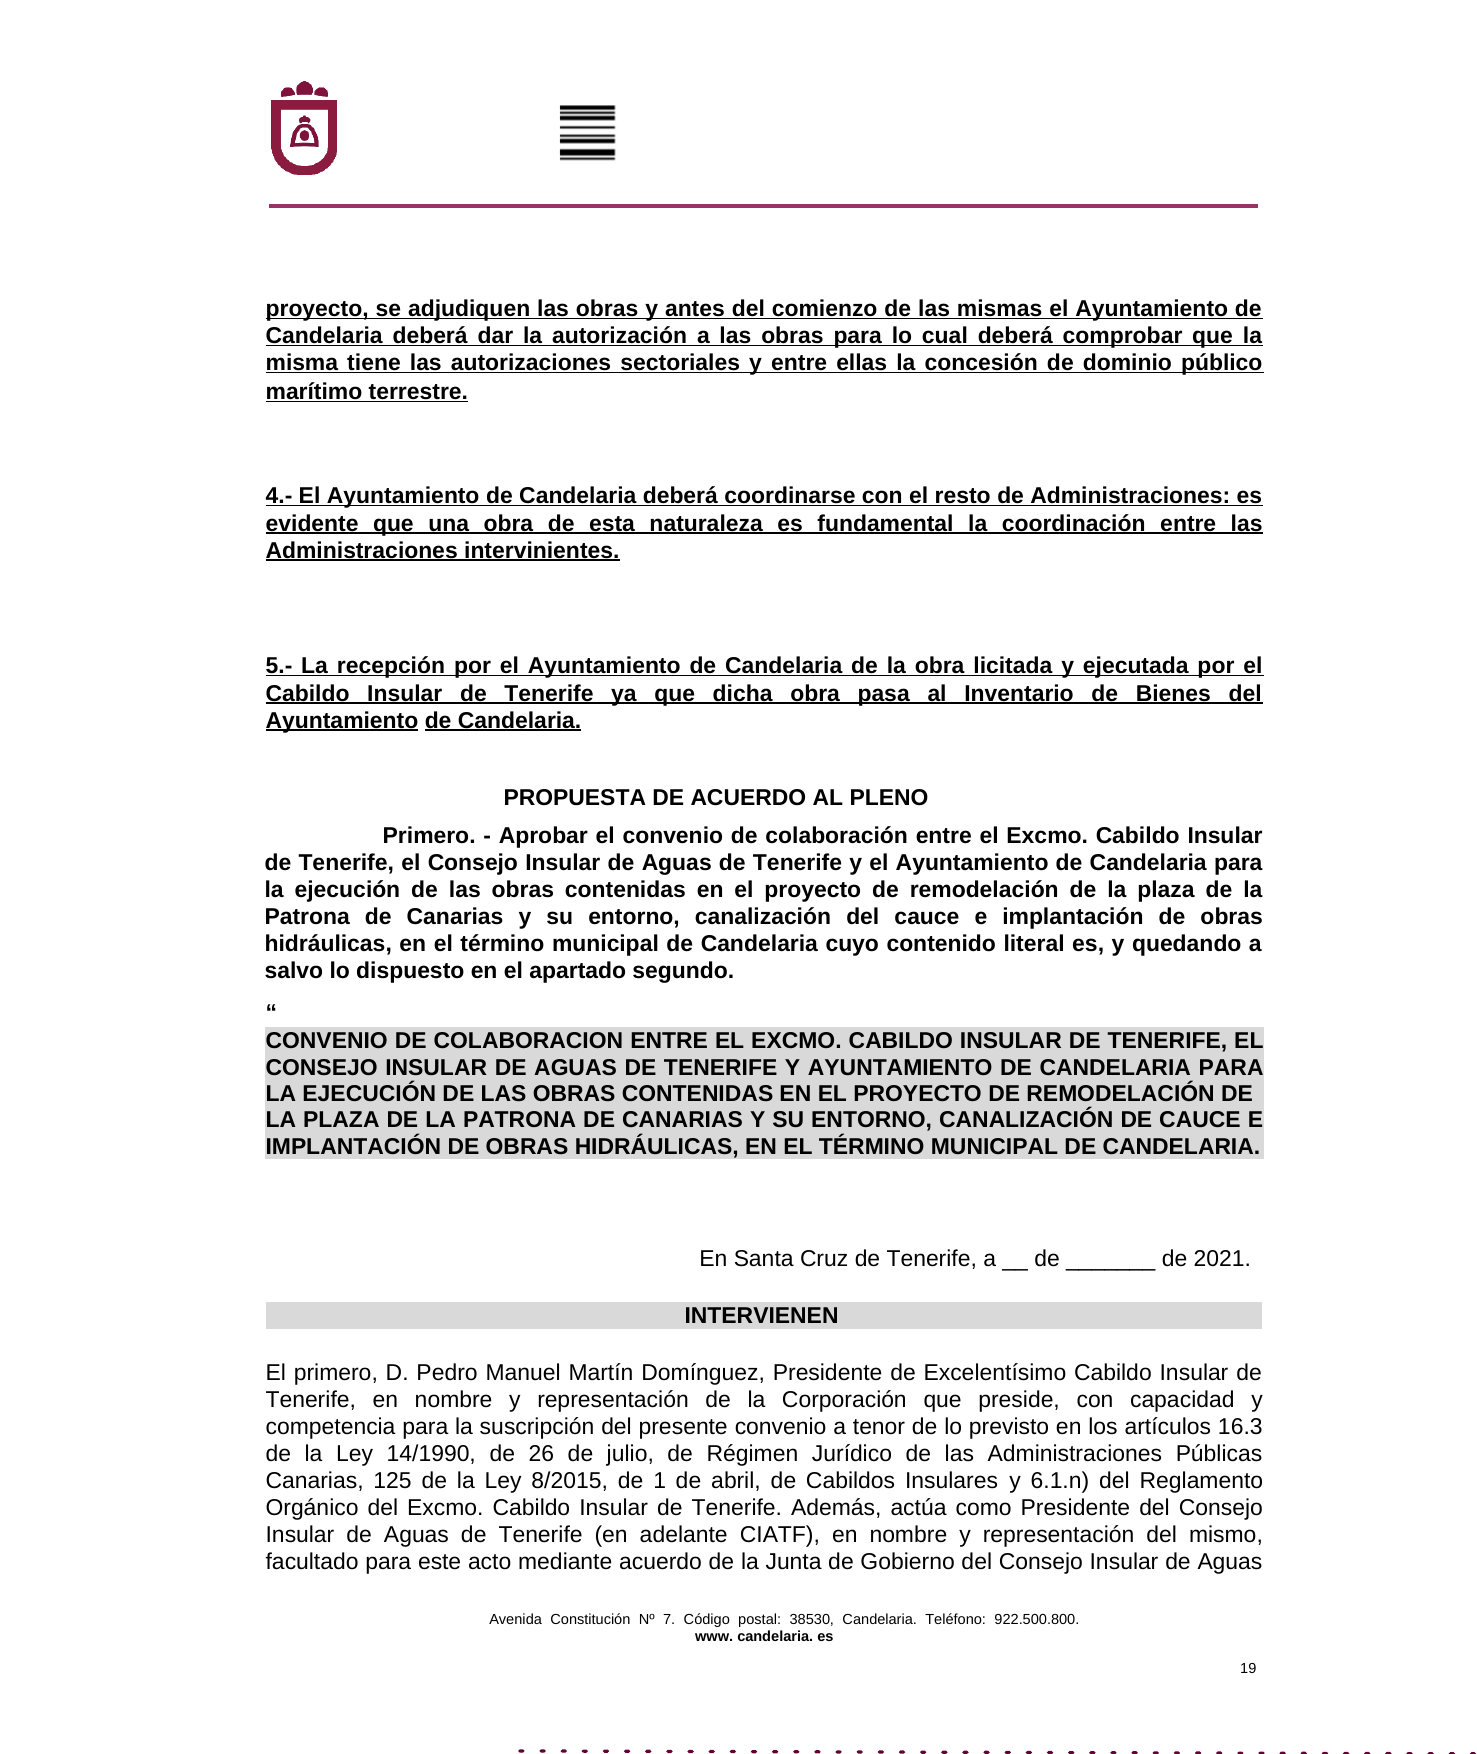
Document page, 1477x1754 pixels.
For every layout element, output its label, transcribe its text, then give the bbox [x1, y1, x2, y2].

text marítimo terrestre. [265, 373, 1263, 405]
text El primero, D. Pedro Manuel Martín Domínguez, Presidente de Excelentísimo Cabildo Insular de Tenerife, en nombre y representación de la Corporación que preside, con capacidad y competencia para la suscripción del presente convenio a tenor de lo previsto en los artículos 16.3 de la Ley 14/1990, de 26 de julio, de Régimen Jurídico de las Administraciones Públicas Canarias, 125 de la Ley 8/2015, de 1 de abril, de Cabildos Insulares y 6.1.n) del Reglamento Orgánico del Excmo. Cabildo Insular de Tenerife. Además, actúa como Presidente del Consejo Insular de Aguas de Tenerife (en adelante CIATF), en nombre y representación del mismo, facultado para este acto mediante acuerdo de la Junta de Gobierno del Consejo Insular de Aguas [265, 1358, 1263, 1574]
text evidente que una obra de esta naturaleza es fundamental la coordinación entre las [265, 506, 1263, 532]
text CONVENIO DE COLABORACION ENTRE EL EXCMO. CABILDO INSULAR DE TENERIFE, EL CONSEJO INSULAR DE AGUAS DE TENERIFE Y AYUNTAMIENTO DE CANDELARIA PARA LA EJECUCIÓN DE LAS OBRAS CONTENIDAS EN EL PROYECTO DE REMODELACIÓN DE [265, 1027, 1264, 1106]
text En Santa Cruz de Tenerife, a __ de _______ de 2021. [266, 1243, 1257, 1272]
text “ [265, 999, 1263, 1025]
text Administraciones intervinientes. [265, 533, 1263, 563]
text Ayuntamiento de Candelaria. [265, 703, 1263, 733]
text proyecto, se adjudiquen las obras y antes del comienzo de las mismas el Ayuntamiento de [265, 295, 1263, 318]
text misma tiene las autorizaciones sectoriales y entre ellas la concesión de dominio público [265, 346, 1263, 372]
text PROPUESTA DE ACUERDO AL PLENO [503, 783, 1263, 810]
text 4.- El Ayuntamiento de Candelaria deberá coordinarse con el resto de Administraciones: es [265, 482, 1263, 505]
text 5.- La recepción por el Ayuntamiento de Candelaria de la obra licitada y ejecutada por el [265, 652, 1263, 675]
text LA PLAZA DE LA PATRONA DE CANARIAS Y SU ENTORNO, CANALIZACIÓN DE CAUCE E IMPLANTACIÓN DE OBRAS HIDRÁULICAS, EN EL TÉRMINO MUNICIPAL DE CANDELARIA. [265, 1106, 1264, 1159]
subtitle INTERVIENEN [266, 1302, 1262, 1329]
text Cabildo Insular de Tenerife ya que dicha obra pasa al Inventario de Bienes del [265, 676, 1263, 702]
text Candelaria deberá dar la autorización a las obras para lo cual deberá comprobar que la [265, 319, 1263, 345]
text Primero. - Aprobar el convenio de colaboración entre el Excmo. Cabildo Insular de Tenerife, el Consejo Insular de Aguas de Tenerife y el Ayuntamiento de Candelaria para la ejecución de las obras contenidas en el proyecto de remodelación de la plaza de la Patrona de Canarias y su entorno, canalización del cauce e implantación de obras hidráulicas, en el término municipal de Candelaria cuyo contenido literal es, y quedando a salvo lo dispuesto en el apartado segundo. [264, 822, 1263, 984]
